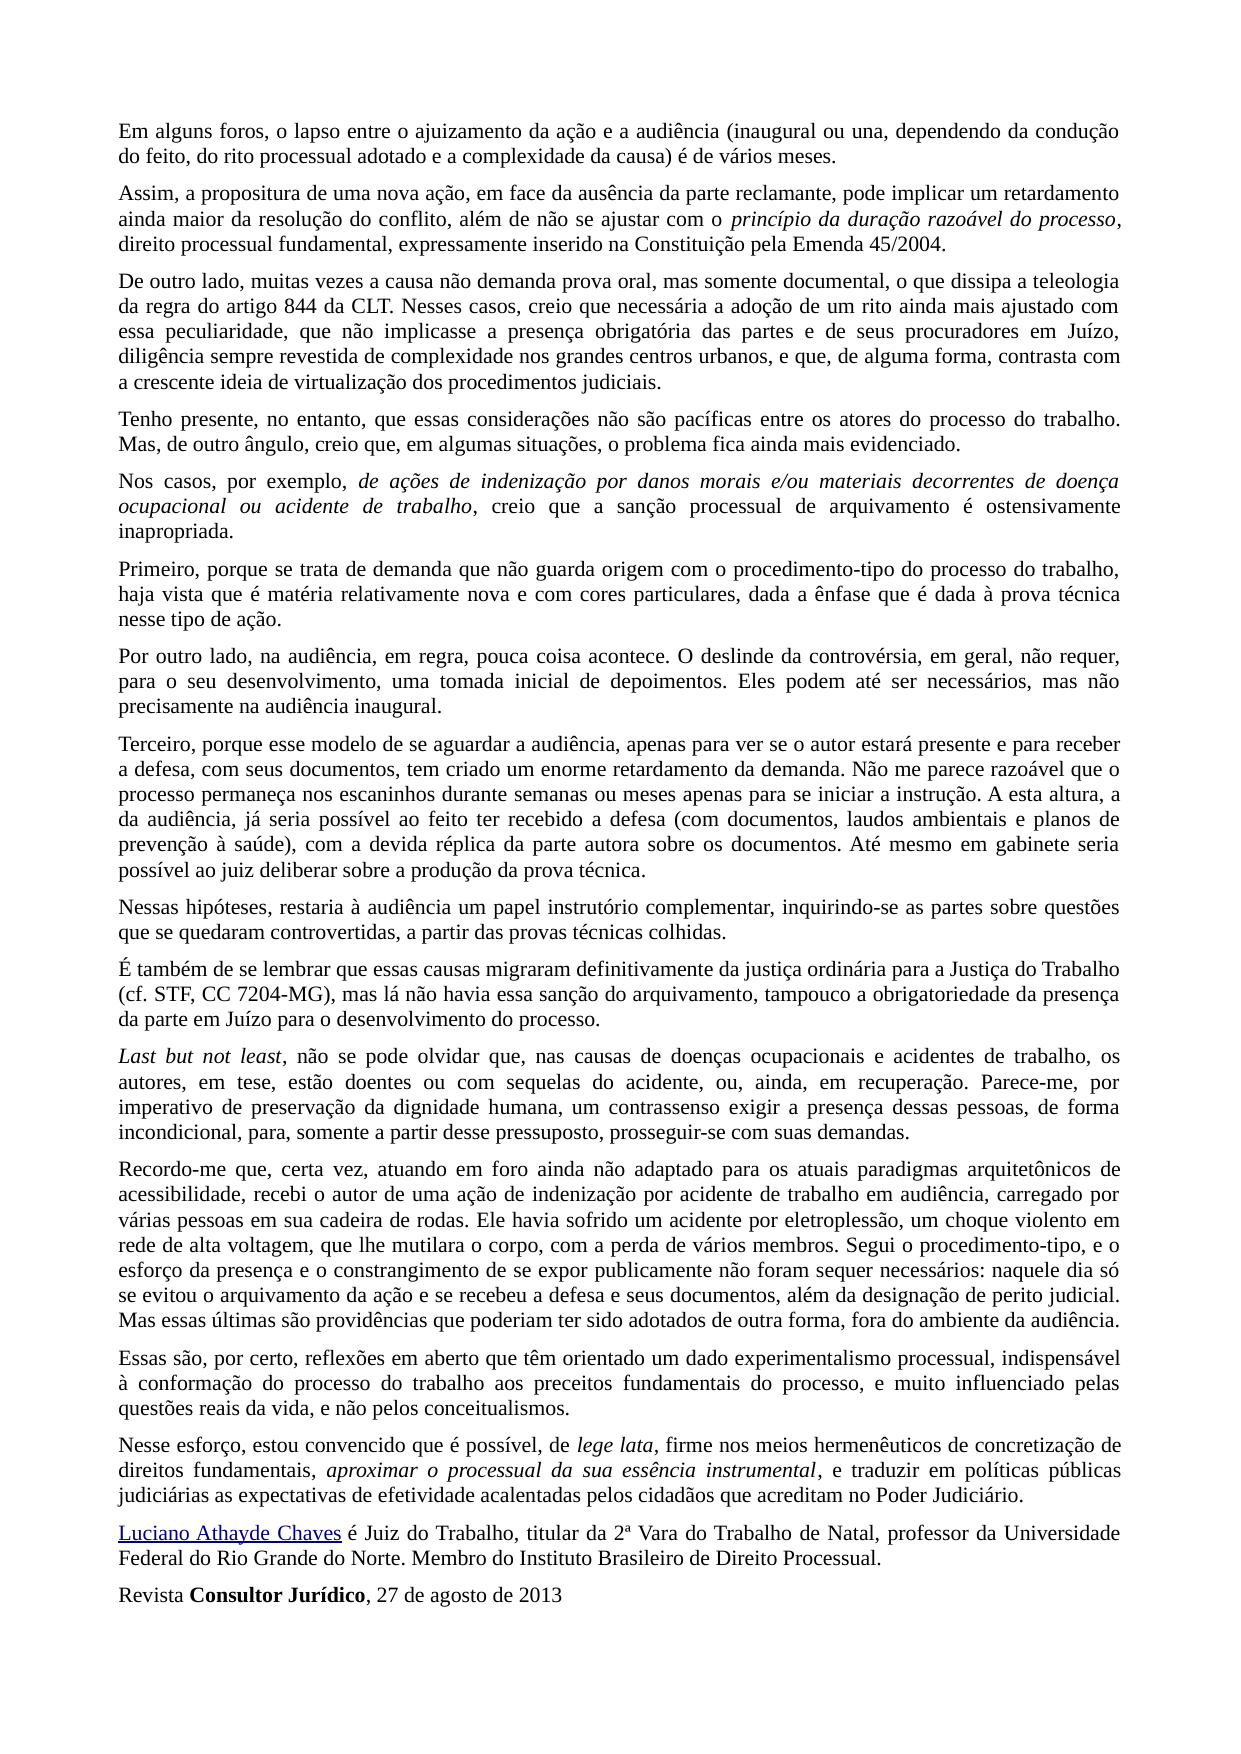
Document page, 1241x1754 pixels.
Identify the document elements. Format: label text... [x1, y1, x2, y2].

text Revista Consultor Jurídico, 27 de agosto de 2013 [118, 1582, 1122, 1607]
text Assim, a propositura de uma nova ação, em face da ausência da parte reclamante, pode implicar um retardamento ainda maior da resolução do conflito, além de não se ajustar com o princípio da duração razoável do processo, direito processual fundamental, expressamente inserido na Constituição pela Emenda 45/2004. [118, 180, 1122, 256]
text Terceiro, porque esse modelo de se aguardar a audiência, apenas para ver se o autor estará presente e para receber a defesa, com seus documentos, tem criado um enorme retardamento da demanda. Não me parece razoável que o processo permaneça nos escaninhos durante semanas ou meses apenas para se iniciar a instrução. A esta altura, a da audiência, já seria possível ao feito ter recebido a defesa (com documentos, laudos ambientais e planos de prevenção à saúde), com a devida réplica da parte autora sobre os documentos. Até mesmo em gabinete seria possível ao juiz deliberar sobre a produção da prova técnica. [118, 731, 1122, 882]
text Em alguns foros, o lapso entre o ajuizamento da ação e a audiência (inaugural ou una, dependendo da condução do feito, do rito processual adotado e a complexidade da causa) é de vários meses. [118, 118, 1122, 168]
text Primeiro, porque se trata de demanda que não guarda origem com o procedimento-tipo do processo do trabalho, haja vista que é matéria relativamente nova e com cores particulares, dada a ênfase que é dada à prova técnica nesse tipo de ação. [118, 556, 1122, 631]
text É também de se lembrar que essas causas migraram definitivamente da justiça ordinária para a Justiça do Trabalho (cf. STF, CC 7204-MG), mas lá não havia essa sanção do arquivamento, tampouco a obrigatoriedade da presença da parte em Juízo para o desenvolvimento do processo. [118, 956, 1122, 1032]
text Essas são, por certo, reflexões em aberto que têm orientado um dado experimentalismo processual, indispensável à conformação do processo do trabalho aos preceitos fundamentais do processo, e muito influenciado pelas questões reais da vida, e não pelos conceitualismos. [118, 1344, 1122, 1420]
text Nessas hipóteses, restaria à audiência um papel instrutório complementar, inquirindo-se as partes sobre questões que se quedaram controvertidas, a partir das provas técnicas colhidas. [118, 894, 1122, 944]
text Tenho presente, no entanto, que essas considerações não são pacíficas entre os atores do processo do trabalho. Mas, de outro ângulo, creio que, em algumas situações, o problema fica ainda mais evidenciado. [118, 406, 1122, 456]
text Luciano Athayde Chaves é Juiz do Trabalho, titular da 2ª Vara do Trabalho de Natal, professor da Universidade Federal do Rio Grande do Norte. Membro do Instituto Brasileiro de Direito Processual. [118, 1519, 1122, 1570]
text Recordo-me que, certa vez, atuando em foro ainda não adaptado para os atuais paradigmas arquitetônicos de acessibilidade, recebi o autor de uma ação de indenização por acidente de trabalho em audiência, carregado por várias pessoas em sua cadeira de rodas. Ele havia sofrido um acidente por eletroplessão, um choque violento em rede de alta voltagem, que lhe mutilara o corpo, com a perda de vários membros. Segui o procedimento-tipo, e o esforço da presença e o constrangimento de se expor publicamente não foram sequer necessários: naquele dia só se evitou o arquivamento da ação e se recebeu a defesa e seus documentos, além da designação de perito judicial. Mas essas últimas são providências que poderiam ter sido adotados de outra forma, fora do ambiente da audiência. [118, 1156, 1122, 1333]
text Nesse esforço, estou convencido que é possível, de lege lata, firme nos meios hermenêuticos de concretização de direitos fundamentais, aproximar o processual da sua essência instrumental, e traduzir em políticas públicas judiciárias as expectativas de efetividade acalentadas pelos cidadãos que acreditam no Poder Judiciário. [118, 1432, 1122, 1508]
text Por outro lado, na audiência, em regra, pouca coisa acontece. O deslinde da controvérsia, em geral, não requer, para o seu desenvolvimento, uma tomada inicial de depoimentos. Eles podem até ser necessários, mas não precisamente na audiência inaugural. [118, 643, 1122, 719]
text Last but not least, não se pode olvidar que, nas causas de doenças ocupacionais e acidentes de trabalho, os autores, em tese, estão doentes ou com sequelas do acidente, ou, ainda, em recuperação. Parece-me, por imperativo de preservação da dignidade humana, um contrassenso exigir a presença dessas pessoas, de forma incondicional, para, somente a partir desse pressuposto, prosseguir-se com suas demandas. [118, 1043, 1122, 1144]
text De outro lado, muitas vezes a causa não demanda prova oral, mas somente documental, o que dissipa a teleologia da regra do artigo 844 da CLT. Nesses casos, creio que necessária a adoção de um rito ainda mais ajustado com essa peculiaridade, que não implicasse a presença obrigatória das partes e de seus procuradores em Juízo, diligência sempre revestida de complexidade nos grandes centros urbanos, e que, de alguma forma, contrasta com a crescente ideia de virtualização dos procedimentos judiciais. [118, 268, 1122, 394]
text Nos casos, por exemplo, de ações de indenização por danos morais e/ou materiais decorrentes de doença ocupacional ou acidente de trabalho, creio que a sanção processual de arquivamento é ostensivamente inapropriada. [118, 468, 1122, 544]
